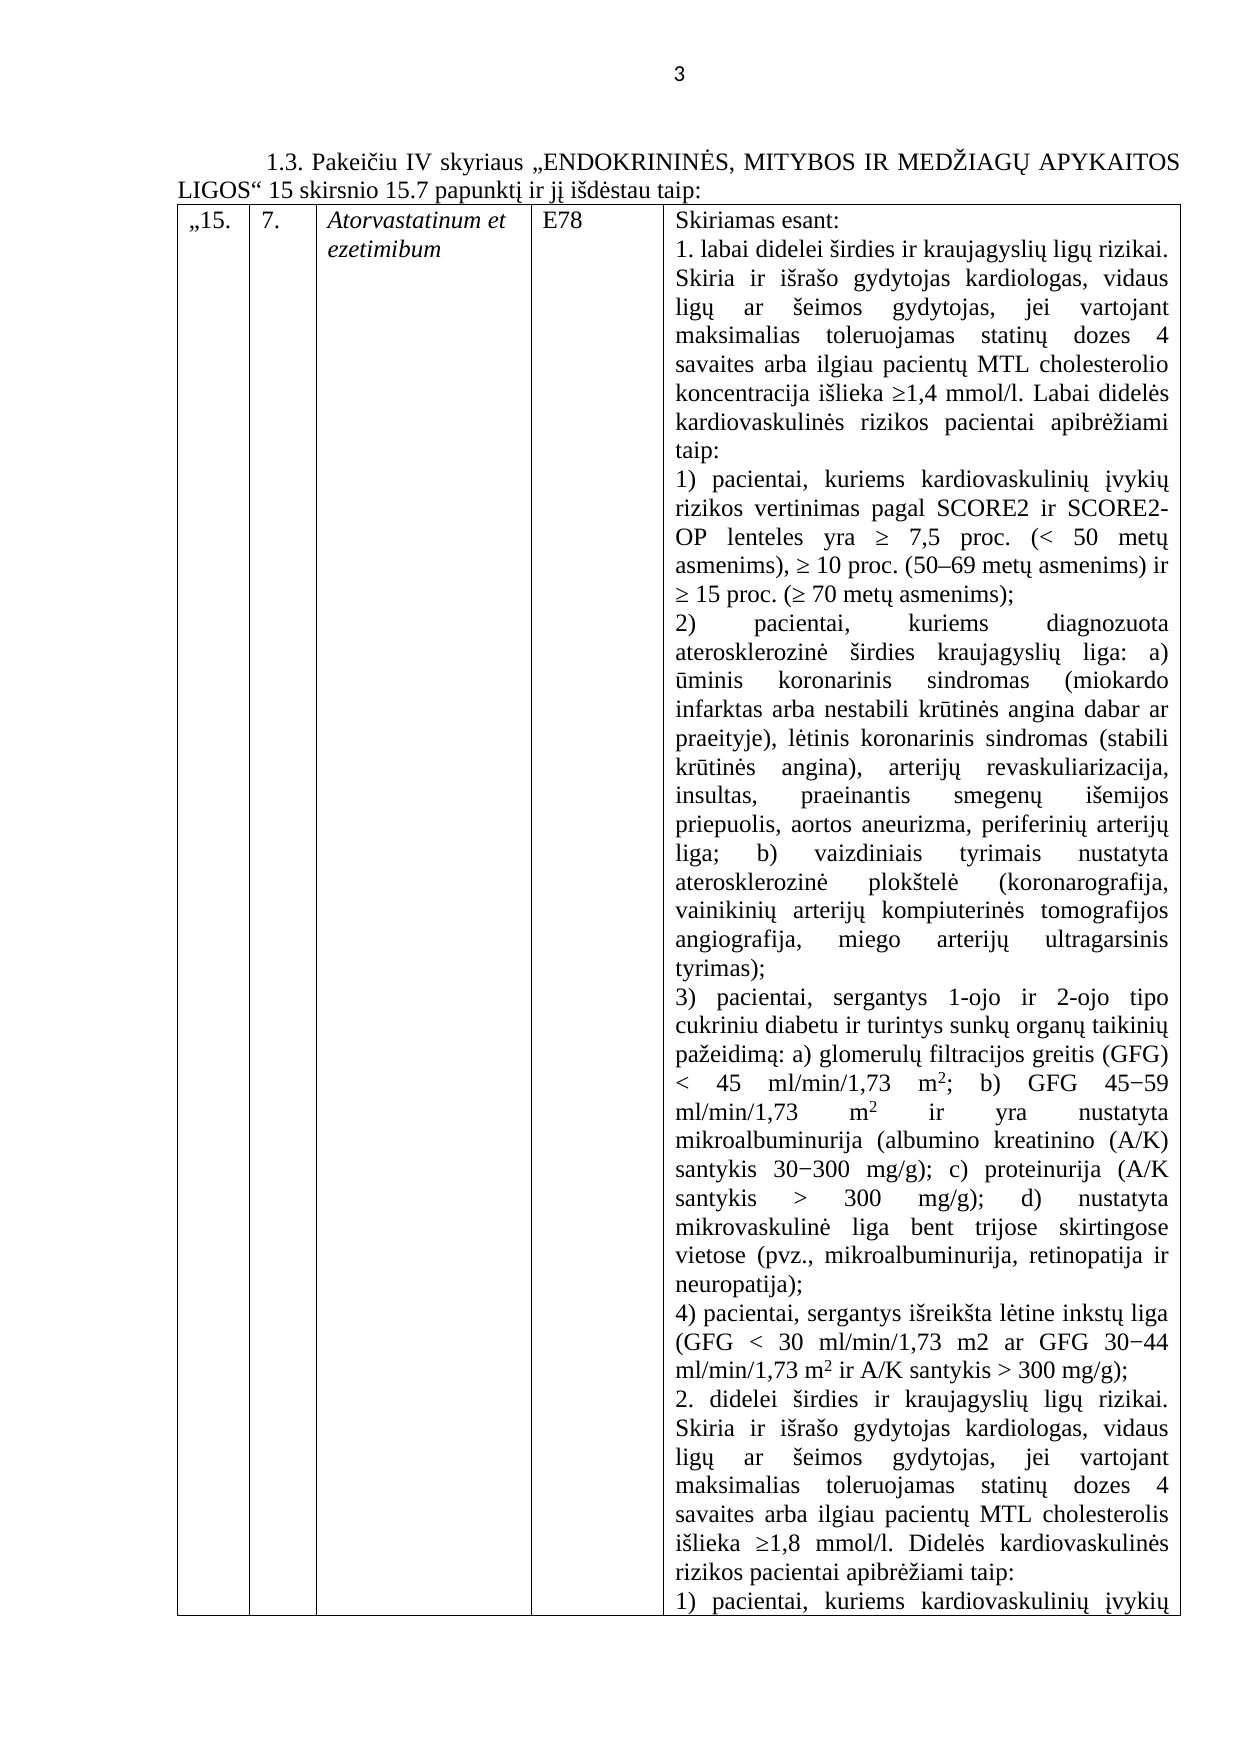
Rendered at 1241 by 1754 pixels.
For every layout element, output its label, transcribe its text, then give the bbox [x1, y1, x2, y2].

table_header Atorvastatinum et ezetimibum [317, 205, 531, 1614]
table_header E78 [532, 205, 663, 1614]
table_header „15. [178, 205, 249, 1614]
table_header 7. [250, 205, 316, 1614]
text 1.3. Pakeičiu IV skyriaus „ENDOKRININĖS, MITYBOS IR MEDŽIAGŲ APYKAITOS LIGOS“ 15 skirsnio 15.7 papunktį ir jį išdėstau taip: [177, 147, 1181, 204]
table_header Skiriamas esant: 1. labai didelei širdies ir kraujagyslių ligų rizikai. Skiria ir išrašo gydytojas kardiologas, vidaus ligų ar šeimos gydytojas, jei vartojant maksimalias toleruojamas statinų dozes 4 savaites arba ilgiau pacientų MTL cholesterolio koncentracija išlieka ≥1,4 mmol/l. Labai didelės kardiovaskulinės rizikos pacientai apibrėžiami taip: 1) pacientai, kuriems kardiovaskulinių įvykių rizikos vertinimas pagal SCORE2 ir SCORE2-OP lenteles yra ≥ 7,5 proc. (< 50 metų asmenims), ≥ 10 proc. (50–69 metų asmenims) ir ≥ 15 proc. (≥ 70 metų asmenims); 2) pacientai, kuriems diagnozuota aterosklerozinė širdies kraujagyslių liga: a) ūminis koronarinis sindromas (miokardo infarktas arba nestabili krūtinės angina dabar ar praeityje), lėtinis koronarinis sindromas (stabili krūtinės angina), arterijų revaskuliarizacija, insultas, praeinantis smegenų išemijos priepuolis, aortos aneurizma, periferinių arterijų liga; b) vaizdiniais tyrimais nustatyta aterosklerozinė plokštelė (koronarografija, vainikinių arterijų kompiuterinės tomografijos angiografija, miego arterijų ultragarsinis tyrimas); 3) pacientai, sergantys 1-ojo ir 2-ojo tipo cukriniu diabetu ir turintys sunkų organų taikinių pažeidimą: a) glomerulų filtracijos greitis (GFG) < 45 ml/min/1,73 m2; b) GFG 45−59 ml/min/1,73 m2 ir yra nustatyta mikroalbuminurija (albumino kreatinino (A/K) santykis 30−300 mg/g); c) proteinurija (A/K santykis > 300 mg/g); d) nustatyta mikrovaskulinė liga bent trijose skirtingose vietose (pvz., mikroalbuminurija, retinopatija ir neuropatija); 4) pacientai, sergantys išreikšta lėtine inkstų liga (GFG < 30 ml/min/1,73 m2 ar GFG 30−44 ml/min/1,73 m2 ir A/K santykis > 300 mg/g); 2. didelei širdies ir kraujagyslių ligų rizikai. Skiria ir išrašo gydytojas kardiologas, vidaus ligų ar šeimos gydytojas, jei vartojant maksimalias toleruojamas statinų dozes 4 savaites arba ilgiau pacientų MTL cholesterolis išlieka ≥1,8 mmol/l. Didelės kardiovaskulinės rizikos pacientai apibrėžiami taip: 1) pacientai, kuriems kardiovaskulinių įvykių [664, 205, 1180, 1614]
